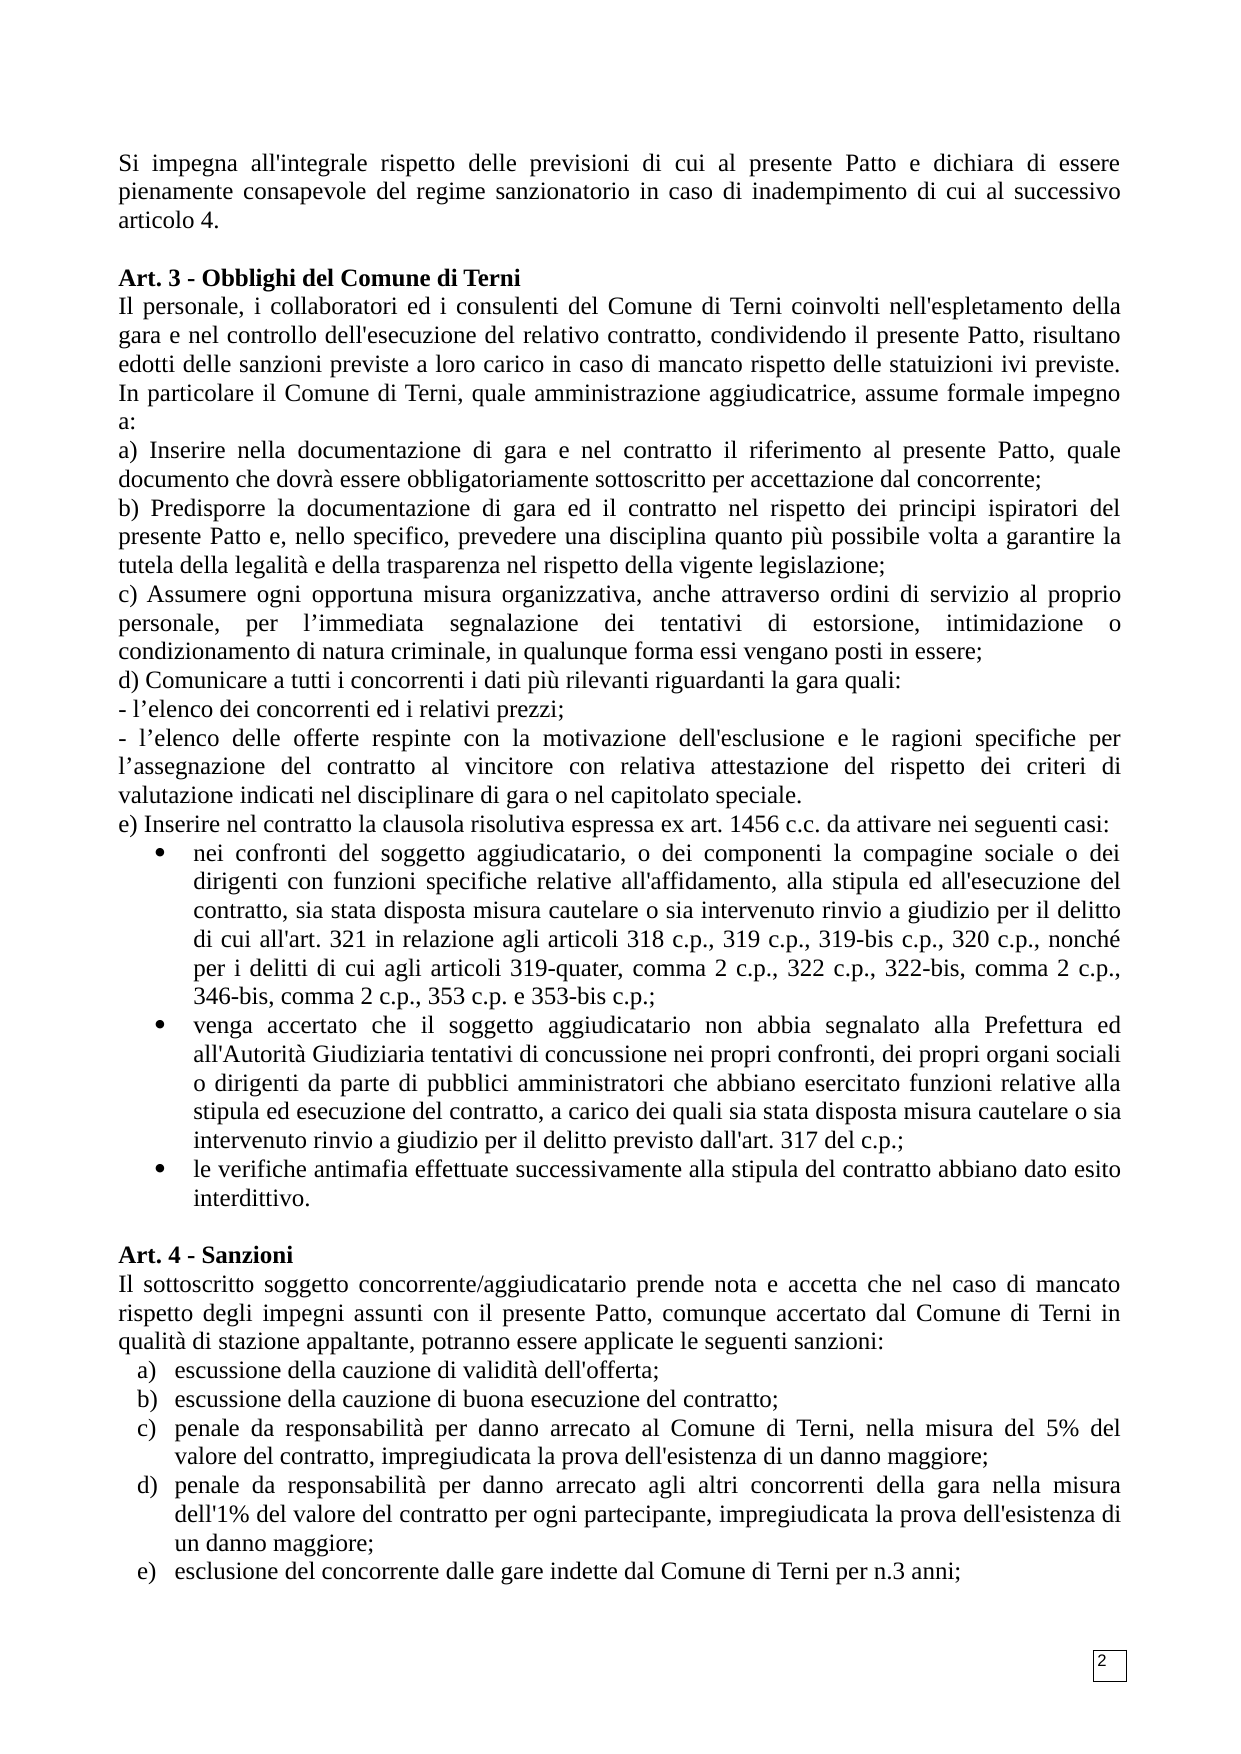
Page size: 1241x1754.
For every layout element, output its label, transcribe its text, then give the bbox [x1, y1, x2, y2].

text Il sottoscritto soggetto concorrente/aggiudicatario prende nota e accetta che nel caso di mancato rispetto degli impegni assunti con il presente Patto, comunque accertato dal Comune di Terni in qualità di stazione appaltante, potranno essere applicate le seguenti sanzioni: [118, 1269, 1122, 1355]
list venga accertato che il soggetto aggiudicatario non abbia segnalato alla Prefettura ed all'Autorità Giudiziaria tentativi di concussione nei propri confronti, dei propri organi sociali o dirigenti da parte di pubblici amministratori che abbiano esercitato funzioni relative alla stipula ed esecuzione del contratto, a carico dei quali sia stata disposta misura cautelare o sia intervenuto rinvio a giudizio per il delitto previsto dall'art. 317 del c.p.; [156, 1010, 1122, 1154]
text Si impegna all'integrale rispetto delle previsioni di cui al presente Patto e dichiara di essere pienamente consapevole del regime sanzionatorio in caso di inadempimento di cui al successivo articolo 4. [118, 148, 1122, 234]
text e) Inserire nel contratto la clausola risolutiva espressa ex art. 1456 c.c. da attivare nei seguenti casi: [118, 809, 1122, 838]
list penale da responsabilità per danno arrecato al Comune di Terni, nella misura del 5% del valore del contratto, impregiudicata la prova dell'esistenza di un danno maggiore; [137, 1413, 1122, 1470]
text Art. 3 - Obblighi del Comune di Terni [118, 263, 1122, 291]
text b) Predisporre la documentazione di gara ed il contratto nel rispetto dei principi ispiratori del presente Patto e, nello specifico, prevedere una disciplina quanto più possibile volta a garantire la tutela della legalità e della trasparenza nel rispetto della vigente legislazione; [118, 493, 1122, 579]
text a) Inserire nella documentazione di gara e nel contratto il riferimento al presente Patto, quale documento che dovrà essere obbligatoriamente sottoscritto per accettazione dal concorrente; [118, 435, 1122, 493]
list esclusione del concorrente dalle gare indette dal Comune di Terni per n.3 anni; [137, 1556, 1122, 1585]
list escussione della cauzione di buona esecuzione del contratto; [137, 1384, 1122, 1413]
list penale da responsabilità per danno arrecato agli altri concorrenti della gara nella misura dell'1% del valore del contratto per ogni partecipante, impregiudicata la prova dell'esistenza di un danno maggiore; [137, 1470, 1122, 1556]
list nei confronti del soggetto aggiudicatario, o dei componenti la compagine sociale o dei dirigenti con funzioni specifiche relative all'affidamento, alla stipula ed all'esecuzione del contratto, sia stata disposta misura cautelare o sia intervenuto rinvio a giudizio per il delitto di cui all'art. 321 in relazione agli articoli 318 c.p., 319 c.p., 319-bis c.p., 320 c.p., nonché per i delitti di cui agli articoli 319-quater, comma 2 c.p., 322 c.p., 322-bis, comma 2 c.p., 346-bis, comma 2 c.p., 353 c.p. e 353-bis c.p.; [156, 838, 1122, 1010]
text - l’elenco dei concorrenti ed i relativi prezzi; [118, 694, 1122, 723]
text Art. 4 - Sanzioni [118, 1240, 1122, 1269]
text Il personale, i collaboratori ed i consulenti del Comune di Terni coinvolti nell'espletamento della gara e nel controllo dell'esecuzione del relativo contratto, condividendo il presente Patto, risultano edotti delle sanzioni previste a loro carico in caso di mancato rispetto delle statuizioni ivi previste. In particolare il Comune di Terni, quale amministrazione aggiudicatrice, assume formale impegno a: [118, 291, 1122, 435]
list escussione della cauzione di validità dell'offerta; [137, 1355, 1122, 1384]
text - l’elenco delle offerte respinte con la motivazione dell'esclusione e le ragioni specifiche per l’assegnazione del contratto al vincitore con relativa attestazione del rispetto dei criteri di valutazione indicati nel disciplinare di gara o nel capitolato speciale. [118, 723, 1122, 809]
text d) Comunicare a tutti i concorrenti i dati più rilevanti riguardanti la gara quali: [118, 665, 1122, 694]
text c) Assumere ogni opportuna misura organizzativa, anche attraverso ordini di servizio al proprio personale, per l’immediata segnalazione dei tentativi di estorsione, intimidazione o condizionamento di natura criminale, in qualunque forma essi vengano posti in essere; [118, 579, 1122, 665]
list le verifiche antimafia effettuate successivamente alla stipula del contratto abbiano dato esito interdittivo. [156, 1154, 1122, 1211]
